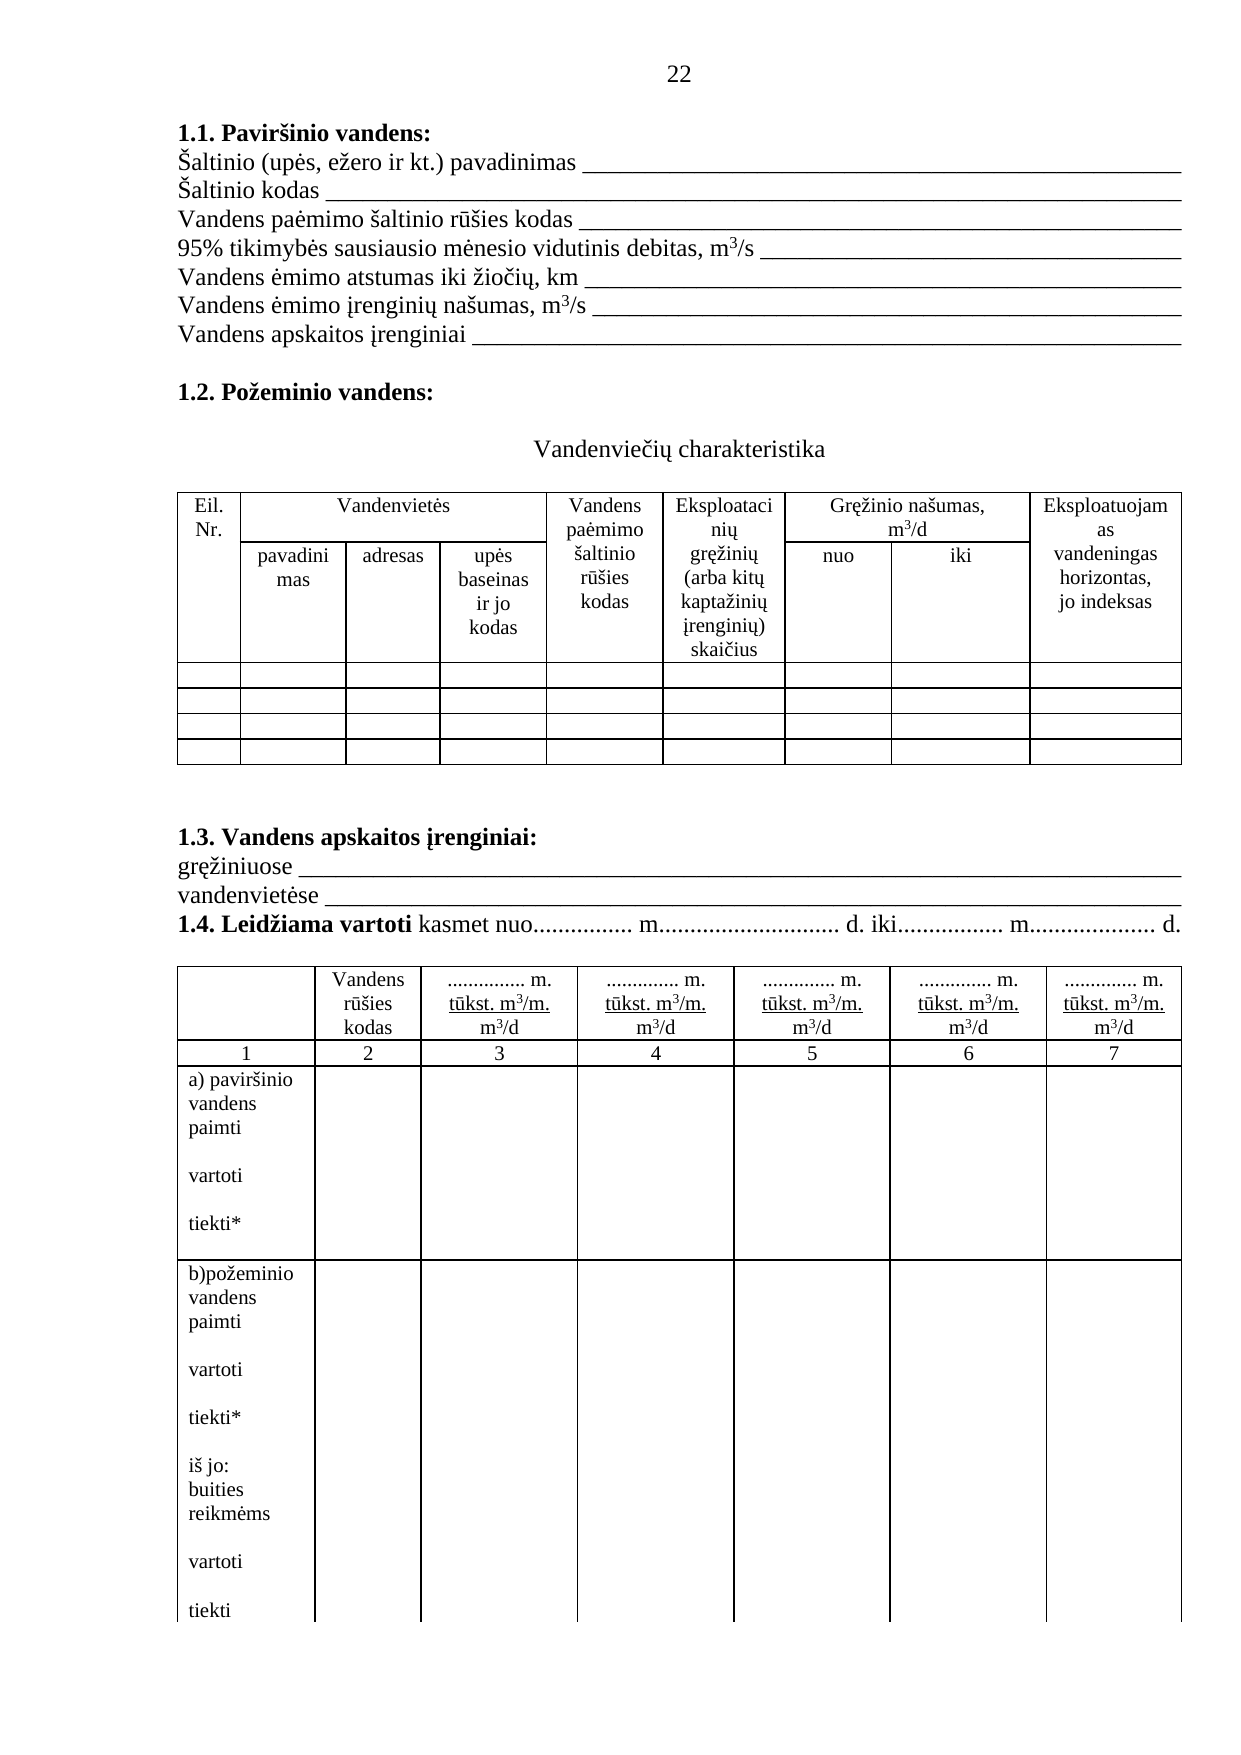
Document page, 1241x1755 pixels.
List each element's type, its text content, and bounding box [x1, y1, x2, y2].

table_cell [347, 714, 439, 738]
table_cell [1047, 1067, 1181, 1259]
table_cell [891, 1067, 1046, 1259]
table_header .............. m. tūkst. m3/m. m3/d [578, 967, 733, 1039]
table_cell [735, 1261, 889, 1622]
table_cell [316, 1261, 420, 1622]
table_cell [578, 1261, 733, 1622]
table_cell [441, 740, 546, 764]
table_cell [891, 1261, 1046, 1622]
text 1.4. Leidžiama vartoti kasmet nuo................ m............................. d. iki................. m. d. [177, 909, 1181, 937]
table_cell [664, 689, 784, 713]
text gręžiniuose [177, 851, 1181, 880]
text Šaltinio kodas [177, 176, 1181, 204]
table_cell [347, 689, 439, 713]
table_cell [735, 1067, 889, 1259]
text 1.2. Požeminio vandens: [177, 377, 1181, 406]
table_cell [786, 689, 891, 713]
table_header .............. m. tūkst. m3/m. m3/d [1047, 967, 1181, 1039]
table_cell [1031, 714, 1181, 738]
table_header Eksploatuojamas vandeningas horizontas, jo indeksas [1031, 493, 1181, 661]
table_cell [347, 740, 439, 764]
table_cell [178, 663, 240, 687]
table_cell 6 [891, 1041, 1046, 1065]
table_cell [547, 714, 662, 738]
table_cell upės baseinas ir jo kodas [441, 543, 546, 661]
table_cell [892, 714, 1029, 738]
table_cell [892, 740, 1029, 764]
table_cell [178, 689, 240, 713]
table_cell 5 [735, 1041, 889, 1065]
table_cell [441, 689, 546, 713]
table_cell [347, 663, 439, 687]
table_cell [316, 1067, 420, 1259]
table_header Eksploatacinių gręžinių (arba kitų kaptažinių įrenginių) skaičius [664, 493, 784, 661]
table_cell [578, 1067, 733, 1259]
table_cell [422, 1261, 577, 1622]
table_header Eil. Nr. [178, 493, 240, 661]
table_cell b)požeminio vandens paimti vartoti tiekti* iš jo: buities reikmėms vartoti tiekti [178, 1261, 314, 1622]
table_cell [892, 689, 1029, 713]
table_cell [241, 740, 345, 764]
text Vandens ėmimo įrenginių našumas, m3/s [177, 291, 1181, 319]
table_header .............. m. tūkst. m3/m. m3/d [735, 967, 889, 1039]
table_cell [422, 1067, 577, 1259]
table_cell [664, 740, 784, 764]
table_cell [241, 714, 345, 738]
table_cell [441, 714, 546, 738]
table_cell [664, 714, 784, 738]
table_cell [547, 663, 662, 687]
table_cell [786, 740, 891, 764]
table_cell [786, 714, 891, 738]
table_cell [1031, 689, 1181, 713]
table_cell pavadinimas [241, 543, 345, 661]
table_cell 4 [578, 1041, 733, 1065]
text 1.3. Vandens apskaitos įrenginiai: [177, 822, 1181, 851]
text Vandens ėmimo atstumas iki žiočių, km [177, 262, 1181, 291]
table_cell nuo [786, 543, 891, 661]
table_cell [547, 689, 662, 713]
table_cell [178, 740, 240, 764]
table_cell 3 [422, 1041, 577, 1065]
table_cell [664, 663, 784, 687]
table_header Vandens paėmimo šaltinio rūšies kodas [547, 493, 662, 661]
table_cell [786, 663, 891, 687]
table_cell [892, 663, 1029, 687]
table_cell [241, 689, 345, 713]
table_cell [1047, 1261, 1181, 1622]
table_cell [1031, 740, 1181, 764]
table_cell [178, 714, 240, 738]
text Vandens apskaitos įrenginiai [177, 319, 1181, 348]
text 95% tikimybės sausiausio mėnesio vidutinis debitas, m3/s [177, 233, 1181, 262]
table_header ............... m. tūkst. m3/m. m3/d [422, 967, 577, 1039]
table_cell 7 [1047, 1041, 1181, 1065]
table_cell a) paviršinio vandens paimti vartoti tiekti* [178, 1067, 314, 1259]
table_cell 1 [178, 1041, 314, 1065]
text Šaltinio (upės, ežero ir kt.) pavadinimas [177, 147, 1181, 176]
table_header .............. m. tūkst. m3/m. m3/d [891, 967, 1046, 1039]
text 1.1. Paviršinio vandens: [177, 118, 1181, 147]
table_header Gręžinio našumas, m3/d [786, 493, 1029, 541]
table_cell 2 [316, 1041, 420, 1065]
table_cell iki [892, 543, 1029, 661]
text Vandens paėmimo šaltinio rūšies kodas [177, 204, 1181, 233]
table_cell [547, 740, 662, 764]
table_header Vandens rūšies kodas [316, 967, 420, 1039]
table_cell [441, 663, 546, 687]
text Vandenviečių charakteristika [177, 434, 1181, 463]
table_cell [241, 663, 345, 687]
table_header Vandenvietės [241, 493, 546, 541]
table_cell [1031, 663, 1181, 687]
table_cell adresas [347, 543, 439, 661]
text vandenvietėse [177, 880, 1181, 909]
table_header [178, 967, 314, 1039]
